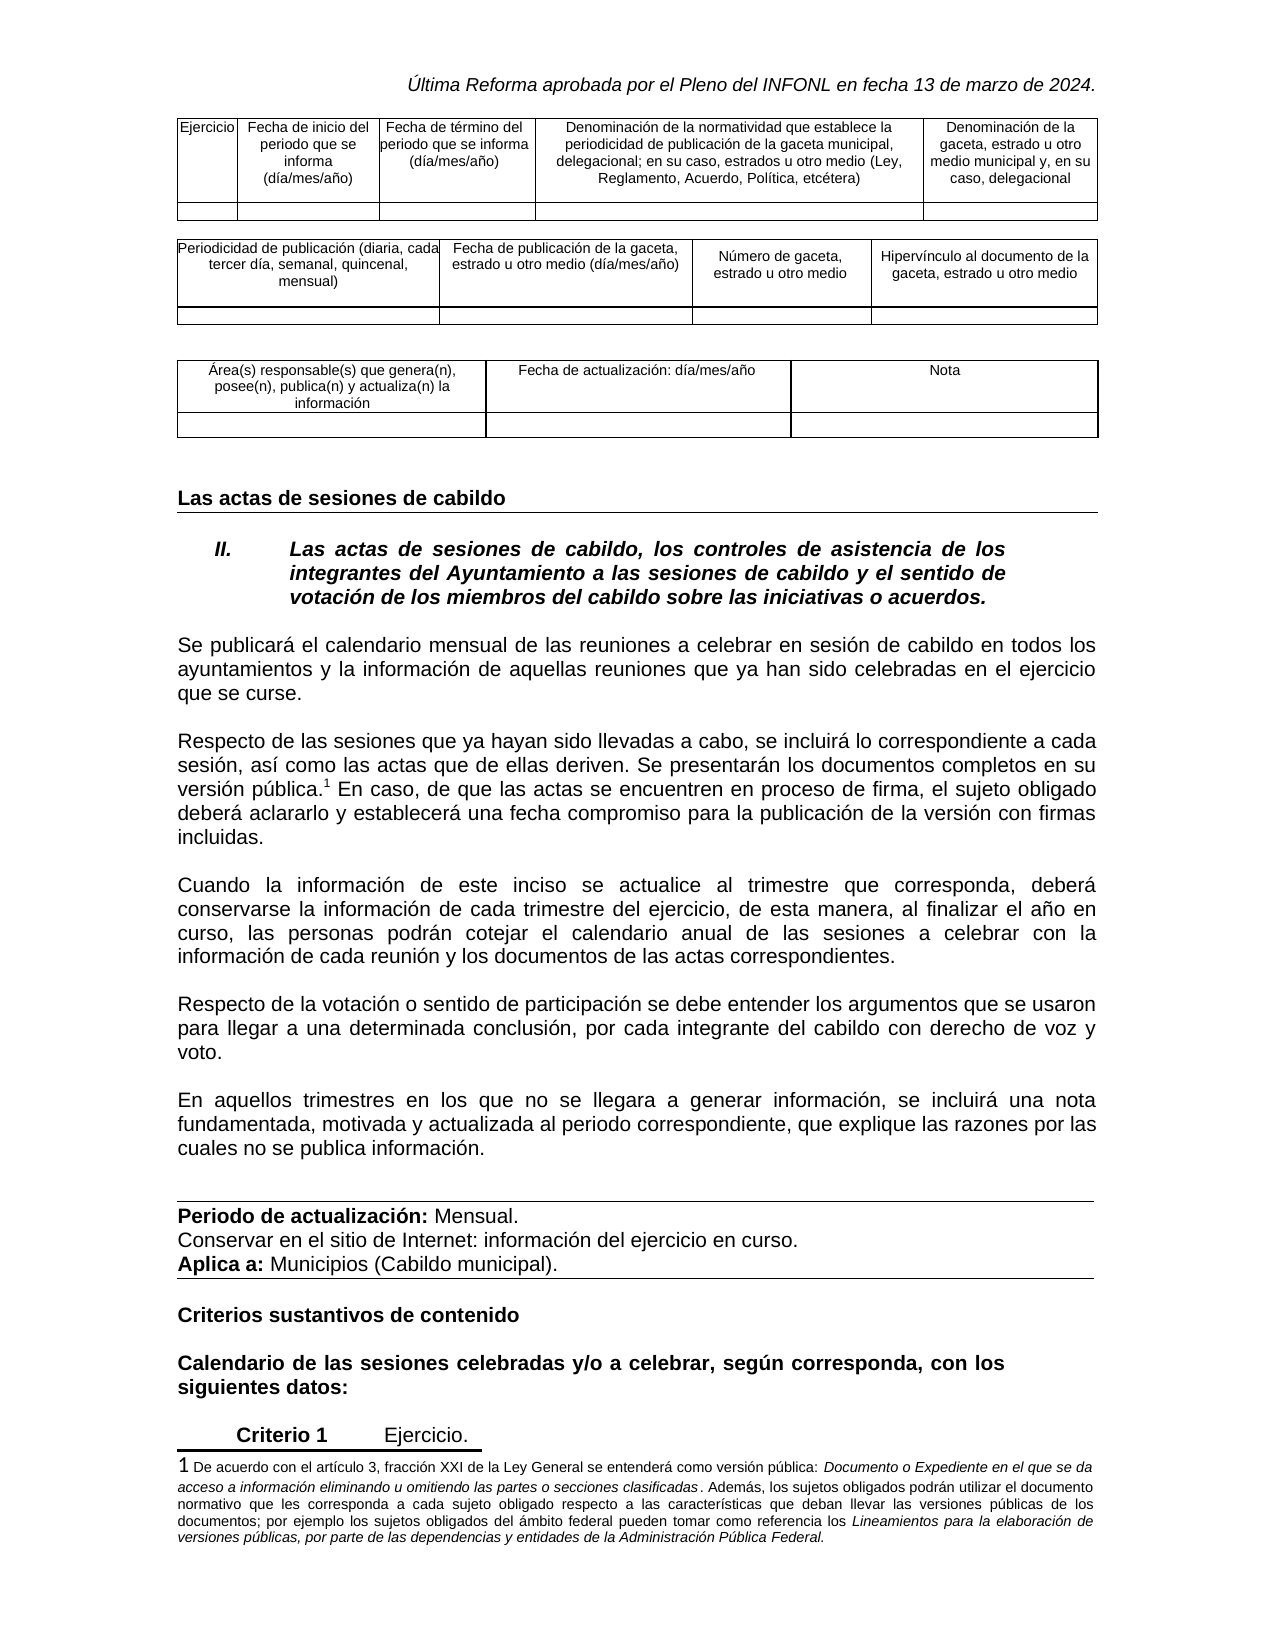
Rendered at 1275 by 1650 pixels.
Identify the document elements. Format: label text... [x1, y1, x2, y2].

table_cell [238, 203, 379, 220]
table_cell [872, 308, 1097, 324]
table_cell [792, 413, 1097, 437]
text Conservar en el sitio de Internet: información del ejercicio en curso. [177, 1225, 1094, 1249]
text Las actas de sesiones de cabildo [177, 486, 1098, 512]
table_header Fecha de término del periodo que se informa (día/mes/año) [380, 119, 535, 202]
text Calendario de las sesiones celebradas y/o a celebrar, según corresponda, con los siguientes datos: [177, 1351, 1006, 1399]
table_cell [536, 203, 923, 220]
table_header Fecha de publicación de la gaceta, estrado u otro medio (día/mes/año) [440, 240, 692, 306]
text Cuando la información de este inciso se actualice al trimestre que corresponda, deberá conservarse la información de cada trimestre del ejercicio, de esta manera, al finalizar el año en curso, las personas podrán cotejar el calendario anual de las sesiones a celebrar con la información de cada reunión y los documentos de las actas correspondientes. [177, 872, 1098, 968]
table_header Fecha de actualización: día/mes/año [487, 361, 790, 411]
text Criterio 1 Ejercicio. [236, 1423, 1006, 1447]
subtitle II. Las actas de sesiones de cabildo, los controles de asistencia de los integrantes del Ayuntamiento a las sesiones de cabildo y el sentido de votación de los miembros del cabildo sobre las iniciativas o acuerdos. [214, 537, 1009, 609]
text Se publicará el calendario mensual de las reuniones a celebrar en sesión de cabildo en todos los ayuntamientos y la información de aquellas reuniones que ya han sido celebradas en el ejercicio que se curse. [177, 633, 1098, 705]
table_header Área(s) responsable(s) que genera(n), posee(n), publica(n) y actualiza(n) la información [178, 361, 485, 411]
table_cell [487, 413, 790, 437]
table_header Número de gaceta, estrado u otro medio [693, 240, 871, 306]
text Periodo de actualización: Mensual. [177, 1202, 1094, 1225]
table_header Denominación de la normatividad que establece la periodicidad de publicación de la gaceta municipal, delegacional; en su caso, estrados u otro medio (Ley, Reglamento, Acuerdo, Política, etcétera) [536, 119, 923, 202]
table_cell [178, 308, 439, 324]
table_cell [178, 203, 237, 220]
table_header Ejercicio [178, 119, 237, 202]
table_cell [178, 413, 485, 437]
table_cell [440, 308, 692, 324]
table_cell [693, 308, 871, 324]
table_header Denominación de la gaceta, estrado u otro medio municipal y, en su caso, delegacional [924, 119, 1097, 202]
text Respecto de la votación o sentido de participación se debe entender los argumentos que se usaron para llegar a una determinada conclusión, por cada integrante del cabildo con derecho de voz y voto. [177, 992, 1098, 1064]
table_cell [924, 203, 1097, 220]
table_header Nota [792, 361, 1097, 411]
list De acuerdo con el artículo 3, fracción XXI de la Ley General se entenderá como versión pública: Documento o Expediente en el que se da acceso a información eliminando u omitiendo las partes o secciones clasificadas. Además, los sujetos obligados podrán utilizar el documento normativo que les corresponda a cada sujeto obligado respecto a las características que deban llevar las versiones públicas de los documentos; por ejemplo los sujetos obligados del ámbito federal pueden tomar como referencia los Lineamientos para la elaboración de versiones públicas, por parte de las dependencias y entidades de la Administración Pública Federal. [177, 1451, 1094, 1546]
text En aquellos trimestres en los que no se llegara a generar información, se incluirá una nota fundamentada, motivada y actualizada al periodo correspondiente, que explique las razones por las cuales no se publica información. [177, 1088, 1098, 1160]
text Respecto de las sesiones que ya hayan sido llevadas a cabo, se incluirá lo correspondiente a cada sesión, así como las actas que de ellas deriven. Se presentarán los documentos completos en su versión pública. En caso, de que las actas se encuentren en proceso de firma, el sujeto obligado deberá aclararlo y establecerá una fecha compromiso para la publicación de la versión con firmas incluidas. [177, 729, 1098, 848]
text Aplica a: Municipios (Cabildo municipal). [177, 1249, 1094, 1278]
table_header Hipervínculo al documento de la gaceta, estrado u otro medio [872, 240, 1097, 306]
table_cell [380, 203, 535, 220]
table_header Fecha de inicio del periodo que se informa (día/mes/año) [238, 119, 379, 202]
text Criterios sustantivos de contenido [177, 1303, 1006, 1327]
table_header Periodicidad de publicación (diaria, cada tercer día, semanal, quincenal, mensual) [178, 240, 439, 306]
